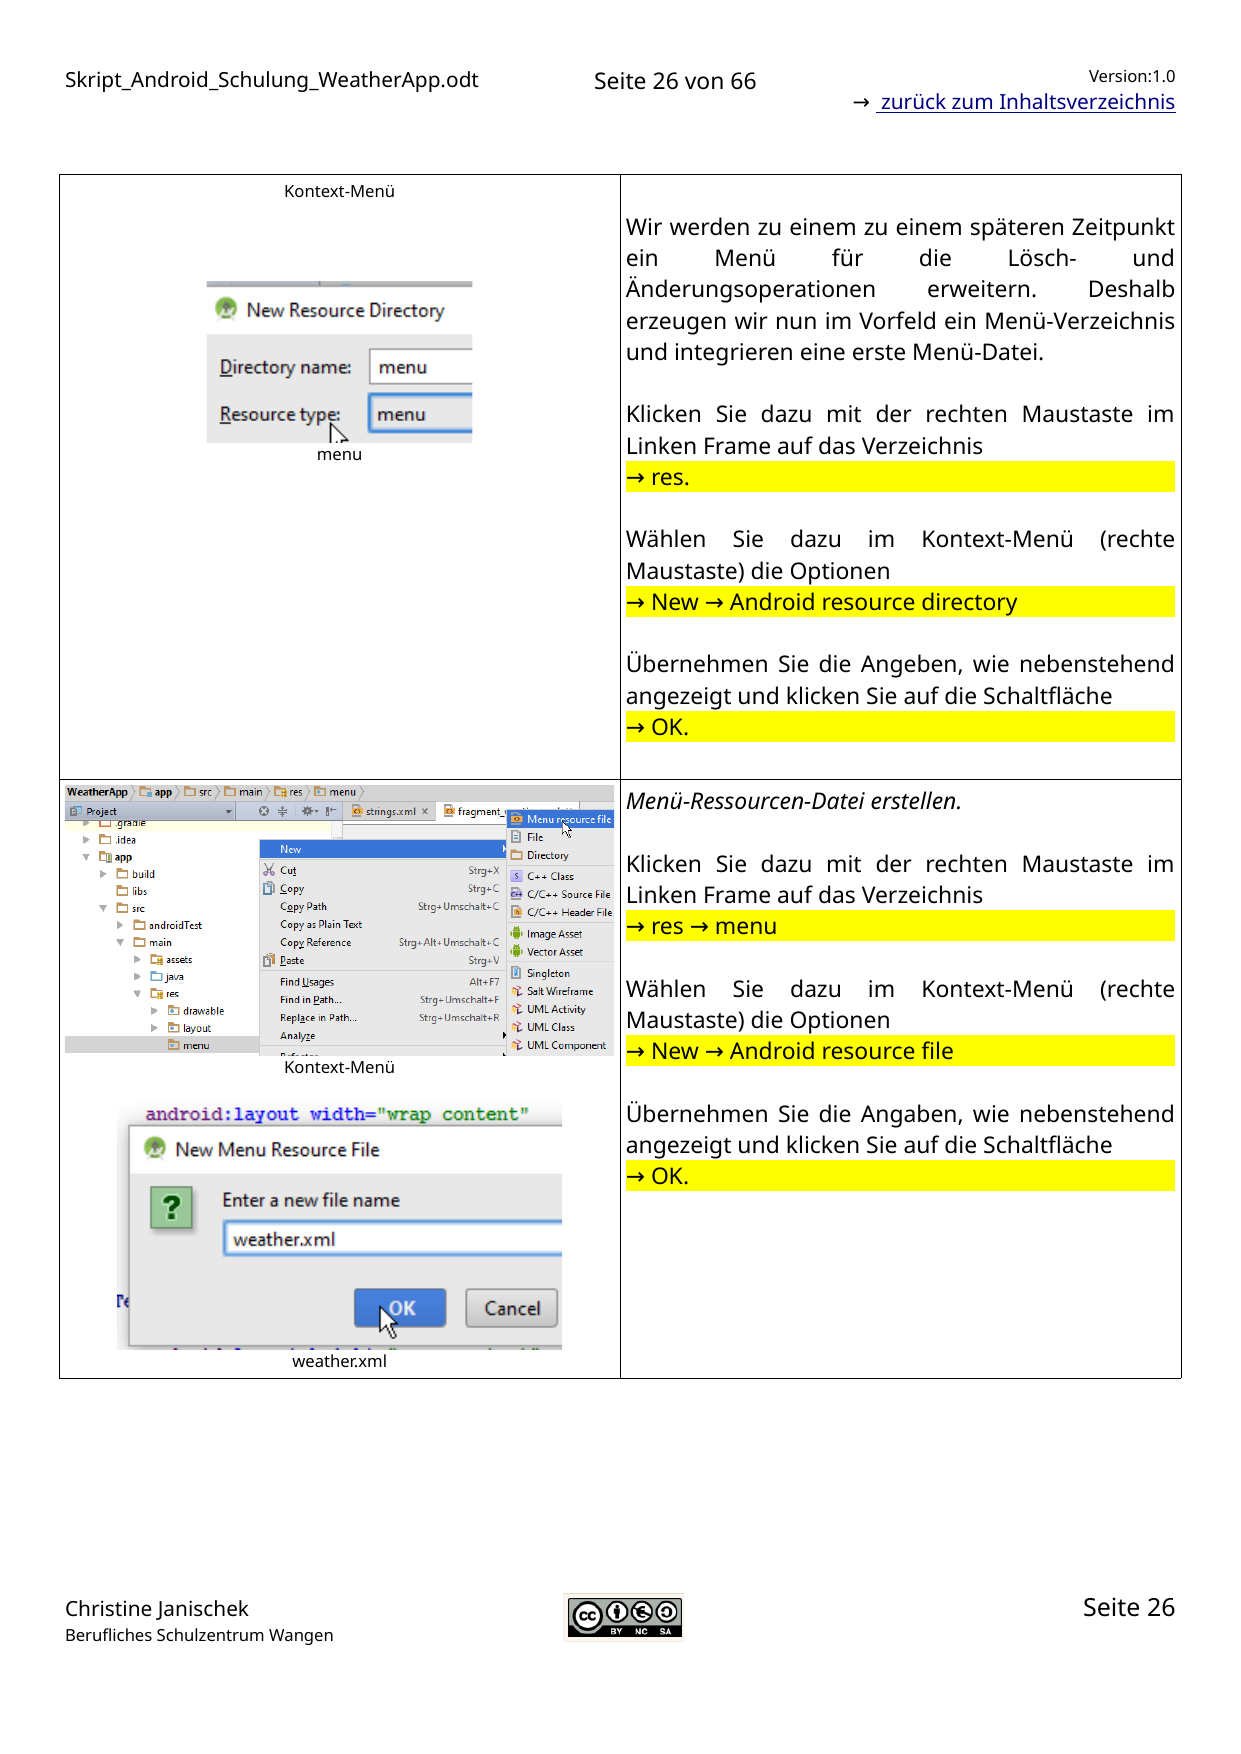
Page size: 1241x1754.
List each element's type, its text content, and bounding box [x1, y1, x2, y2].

picture [206, 281, 473, 443]
picture [563, 1592, 685, 1642]
table_cell Menü-Ressourcen-Datei erstellen. Klicken Sie dazu mit der rechten Maustaste im Linken Frame auf das Verzeichnis → res → menu Wählen Sie dazu im Kontext-Menü (rechte Maustaste) die Optionen → New → Android resource file Übernehmen Sie die Angaben, wie nebenstehend angezeigt und klicken Sie auf die Schaltfläche → OK. [621, 780, 1181, 1378]
table_cell Kontext-Menü weather.xml [60, 780, 620, 1378]
picture [64, 785, 615, 1056]
table_cell Wir werden zu einem zu einem späteren Zeitpunkt ein Menü für die Lösch- und Änderungsoperationen erweitern. Deshalb erzeugen wir nun im Vorfeld ein Menü-Verzeichnis und integrieren eine erste Menü-Datei. Klicken Sie dazu mit der rechten Maustaste im Linken Frame auf das Verzeichnis → res. Wählen Sie dazu im Kontext-Menü (rechte Maustaste) die Optionen → New → Android resource directory Übernehmen Sie die Angeben, wie nebenstehend angezeigt und klicken Sie auf die Schaltfläche → OK. [621, 175, 1181, 779]
table_cell Kontext-Menü menu [60, 175, 620, 779]
picture [116, 1100, 563, 1350]
